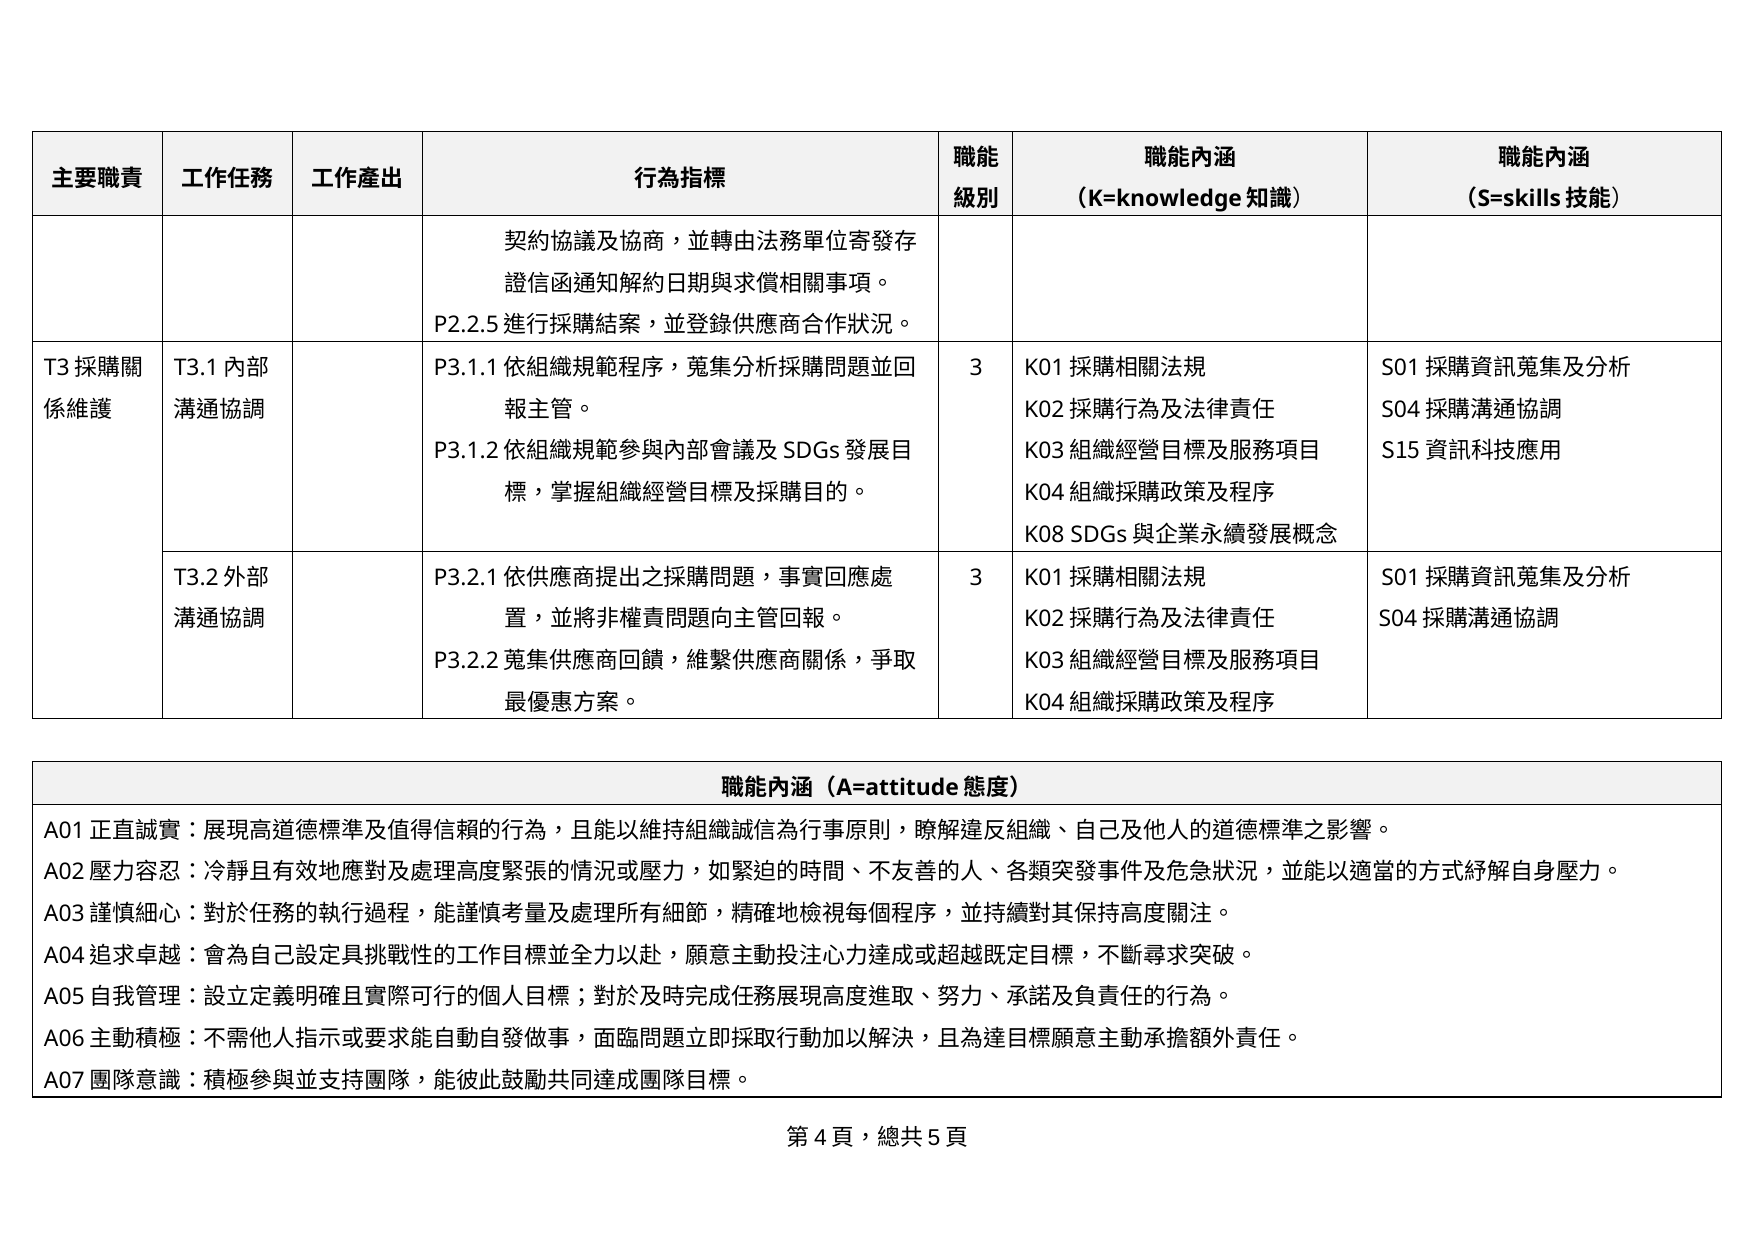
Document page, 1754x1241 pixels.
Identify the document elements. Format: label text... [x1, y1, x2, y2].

table_header 職能內涵 （K=knowledge知識） [1013, 132, 1367, 215]
table_cell [293, 342, 422, 551]
table_header 工作任務 [163, 132, 292, 215]
table_header 工作產出 [293, 132, 422, 215]
table_cell P3.1.1依組織規範程序，蒐集分析採購問題並回報主管。 P3.1.2依組織規範參與內部會議及SDGs發展目標，掌握組織經營目標及採購目的。 [423, 342, 938, 551]
table_cell K01採購相關法規 K02採購行為及法律責任 K03組織經營目標及服務項目 K04組織採購政策及程序 K08 SDGs與企業永續發展概念 [1013, 342, 1367, 551]
table_cell K01採購相關法規 K02採購行為及法律責任 K03組織經營目標及服務項目 K04組織採購政策及程序 [1013, 552, 1367, 718]
table_cell T3.1內部溝通協調 [163, 342, 292, 551]
table_cell S01採購資訊蒐集及分析 S04採購溝通協調 [1368, 552, 1721, 718]
table_header 職能內涵 （S=skills技能） [1368, 132, 1721, 215]
table_cell [939, 216, 1012, 341]
table_cell [1013, 216, 1367, 341]
table_header 職能級別 [939, 132, 1012, 215]
table_header 主要職責 [33, 132, 162, 215]
table_cell 3 [939, 342, 1012, 551]
table_cell P3.2.1依供應商提出之採購問題，事實回應處置，並將非權責問題向主管回報。 P3.2.2蒐集供應商回饋，維繫供應商關係，爭取最優惠方案。 [423, 552, 938, 718]
table_cell [293, 216, 422, 341]
table_cell T3.2外部溝通協調 [163, 552, 292, 718]
table_cell A01正直誠實：展現高道德標準及值得信賴的行為，且能以維持組織誠信為行事原則，瞭解違反組織、自己及他人的道德標準之影響。 A02壓力容忍：冷靜且有效地應對及處理高度緊張的情況或壓力，如緊迫的時間、不友善的人、各類突發事件及危急狀況，並能以適當的方式紓解自身壓力。 A03謹慎細心：對於任務的執行過程，能謹慎考量及處理所有細節，精確地檢視每個程序，並持續對其保持高度關注。 A04追求卓越：會為自己設定具挑戰性的工作目標並全力以赴，願意主動投注心力達成或超越既定目標，不斷尋求突破。 A05自我管理：設立定義明確且實際可行的個人目標；對於及時完成任務展現高度進取、努力、承諾及負責任的行為。 A06主動積極：不需他人指示或要求能自動自發做事，面臨問題立即採取行動加以解決，且為達目標願意主動承擔額外責任。 A07團隊意識：積極參與並支持團隊，能彼此鼓勵共同達成團隊目標。 [33, 805, 1721, 1096]
table_header 職能內涵（A=attitude態度） [33, 762, 1721, 804]
table_cell [293, 552, 422, 718]
table_header 行為指標 [423, 132, 938, 215]
table_cell [1368, 216, 1721, 341]
table_cell S01採購資訊蒐集及分析 S04採購溝通協調 S15資訊科技應用 [1368, 342, 1721, 551]
table_cell T3採購關係維護 [33, 342, 162, 718]
table_cell [163, 216, 292, 341]
table_cell 3 [939, 552, 1012, 718]
table_cell 契約協議及協商，並轉由法務單位寄發存證信函通知解約日期與求償相關事項。 P2.2.5進行採購結案，並登錄供應商合作狀況。 [423, 216, 938, 341]
